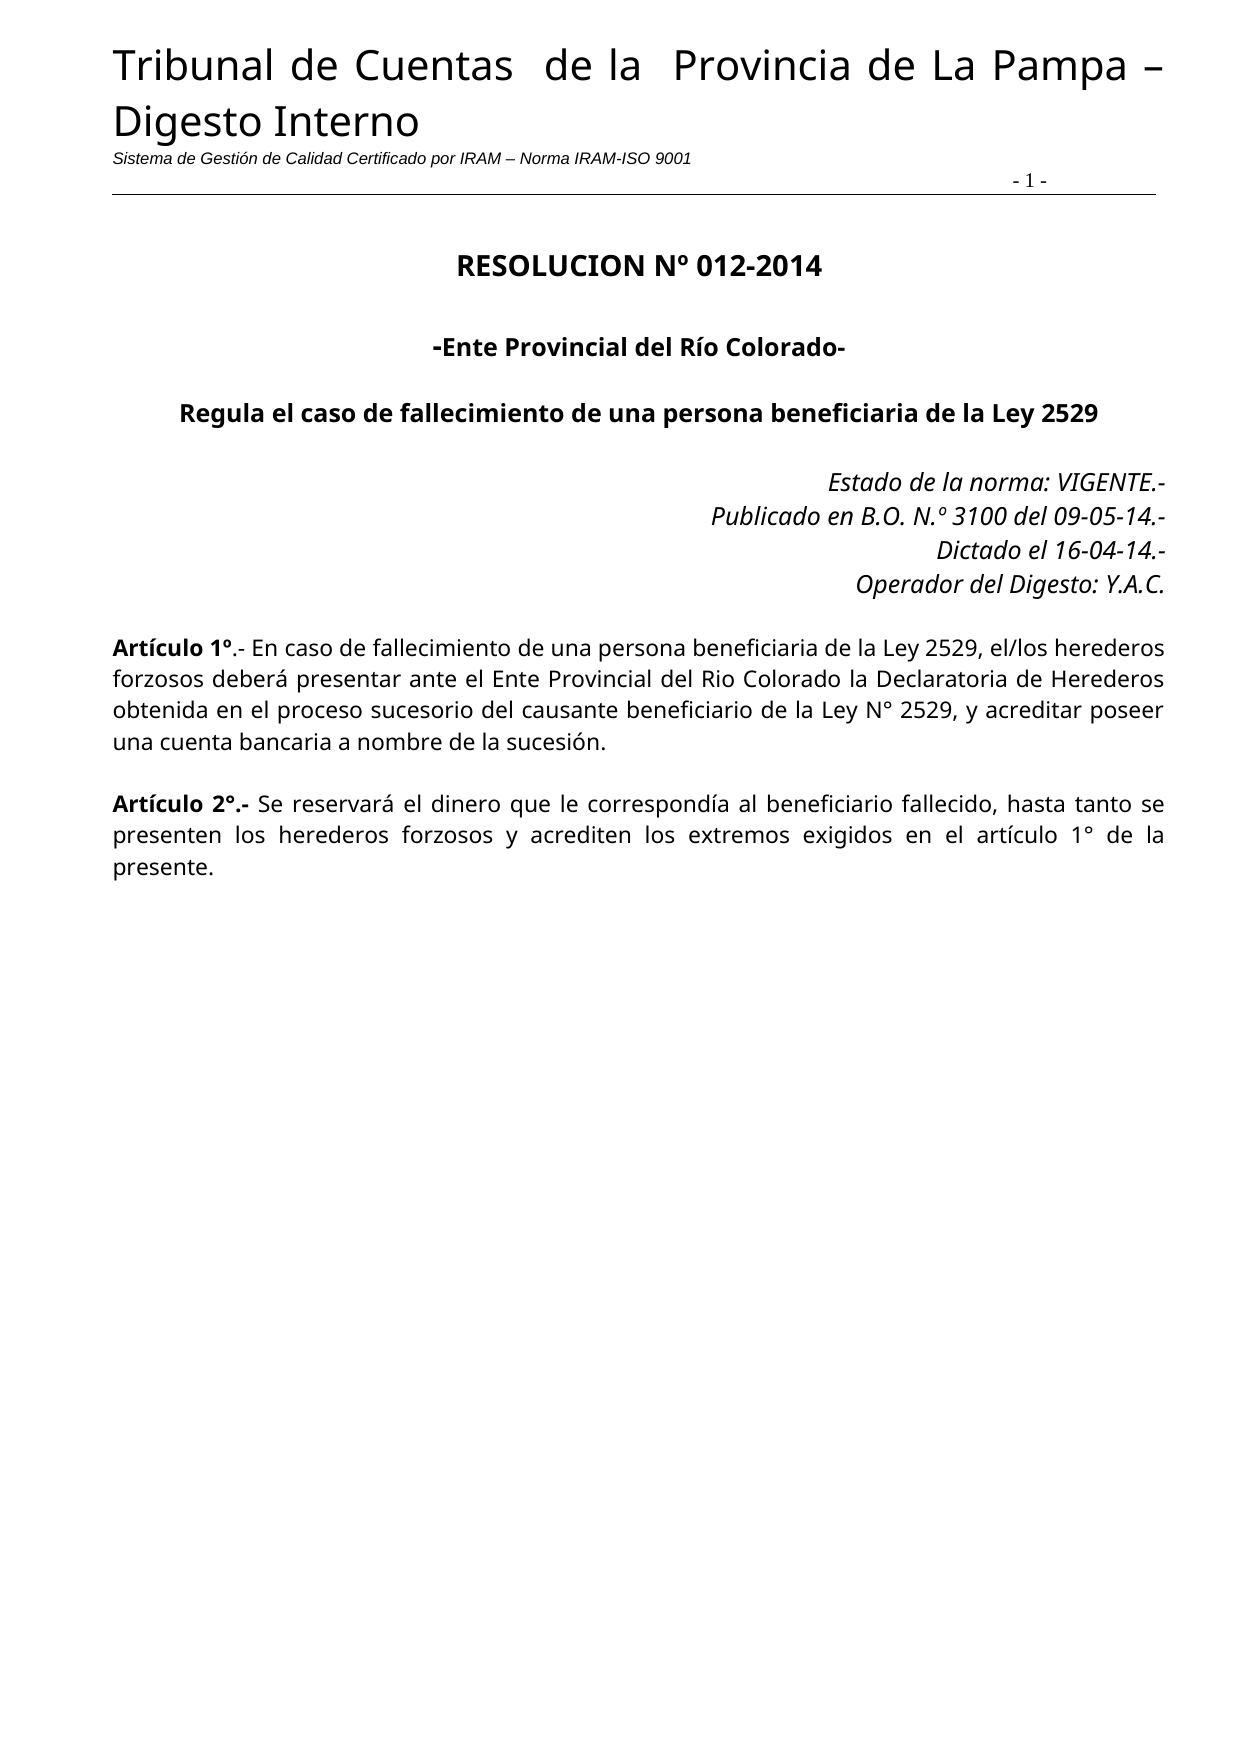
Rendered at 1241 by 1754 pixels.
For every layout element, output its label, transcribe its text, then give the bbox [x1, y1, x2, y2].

text Artículo 1º.- En caso de fallecimiento de una persona beneficiaria de la Ley 2529, el/los herederos forzosos deberá presentar ante el Ente Provincial del Rio Colorado la Declaratoria de Herederos obtenida en el proceso sucesorio del causante beneficiario de la Ley N° 2529, y acreditar poseer una cuenta bancaria a nombre de la sucesión. [112, 632, 1166, 757]
text Estado de la norma: VIGENTE.- [112, 464, 1166, 498]
text Regula el caso de fallecimiento de una persona beneficiaria de la Ley 2529 [112, 396, 1166, 430]
text -Ente Provincial del Río Colorado- [112, 325, 1166, 365]
text Publicado en B.O. N.º 3100 del 09-05-14.- [112, 498, 1166, 532]
text Dictado el 16-04-14.- [112, 532, 1166, 566]
text Operador del Digesto: Y.A.C. [112, 566, 1166, 600]
text RESOLUCION Nº 012-2014 [112, 246, 1166, 285]
text Artículo 2°.- Se reservará el dinero que le correspondía al beneficiario fallecido, hasta tanto se presenten los herederos forzosos y acrediten los extremos exigidos en el artículo 1° de la presente. [112, 788, 1166, 882]
